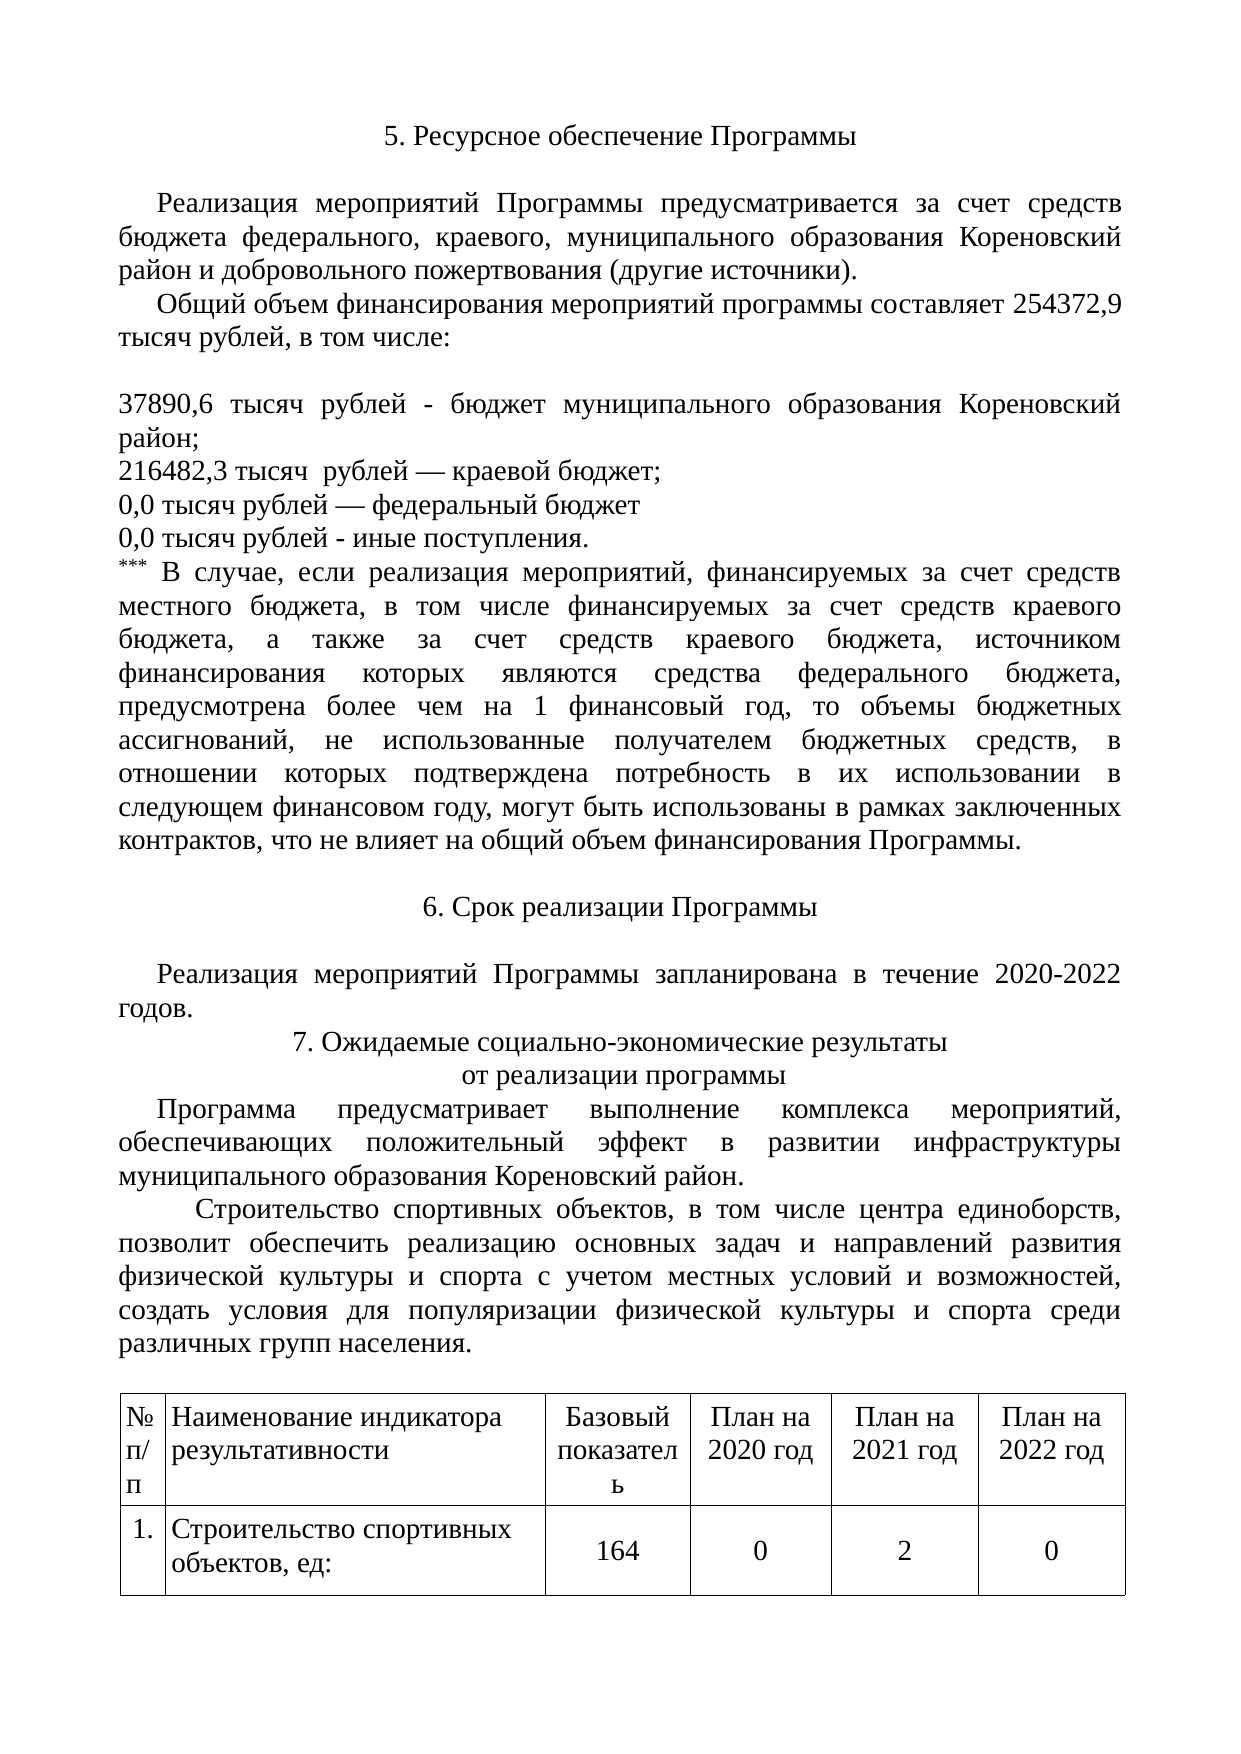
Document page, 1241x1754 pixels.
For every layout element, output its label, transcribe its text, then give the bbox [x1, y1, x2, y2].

table_header План на 2020 год [691, 1394, 831, 1505]
text *** В случае, если реализация мероприятий, финансируемых за счет средств местного бюджета, в том числе финансируемых за счет средств краевого бюджета, а также за счет средств краевого бюджета, источником финансирования которых являются средства федерального бюджета, предусмотрена более чем на 1 финансовый год, то объемы бюджетных ассигнований, не использованные получателем бюджетных средств, в отношении которых подтверждена потребность в их использовании в следующем финансовом году, могут быть использованы в рамках заключенных контрактов, что не влияет на общий объем финансирования Программы. [118, 554, 1122, 856]
text 7. Ожидаемые социально-экономические результаты [118, 1024, 1122, 1057]
table_cell 0 [691, 1506, 831, 1594]
text 216482,3 тысяч рублей — краевой бюджет; [118, 453, 1122, 487]
text 0,0 тысяч рублей - иные поступления. [118, 521, 1122, 554]
table_cell 1. [121, 1506, 165, 1594]
text от реализации программы [118, 1057, 1122, 1091]
table_header № п/п [121, 1394, 165, 1505]
text 5. Ресурсное обеспечение Программы [118, 118, 1122, 152]
text 6. Срок реализации Программы [118, 889, 1122, 923]
text Реализация мероприятий Программы предусматривается за счет средств бюджета федерального, краевого, муниципального образования Кореновский район и добровольного пожертвования (другие источники). [118, 185, 1122, 286]
table_header План на 2022 год [979, 1394, 1125, 1505]
table_header Наименование индикатора результативности [166, 1394, 545, 1505]
table_header План на 2021 год [832, 1394, 978, 1505]
text 37890,6 тысяч рублей - бюджет муниципального образования Кореновский район; [118, 386, 1122, 453]
table_cell Строительство спортивных объектов, ед: [166, 1506, 545, 1594]
text Строительство спортивных объектов, в том числе центра единоборств, позволит обеспечить реализацию основных задач и направлений развития физической культуры и спорта с учетом местных условий и возможностей, создать условия для популяризации физической культуры и спорта среди различных групп населения. [118, 1191, 1122, 1359]
table_cell 2 [832, 1506, 978, 1594]
text Общий объем финансирования мероприятий программы составляет 254372,9 тысяч рублей, в том числе: [118, 286, 1122, 353]
table_header Базовый показатель [546, 1394, 690, 1505]
table_cell 0 [979, 1506, 1125, 1594]
text Программа предусматривает выполнение комплекса мероприятий, обеспечивающих положительный эффект в развитии инфраструктуры муниципального образования Кореновский район. [118, 1091, 1122, 1191]
table_cell 164 [546, 1506, 690, 1594]
text Реализация мероприятий Программы запланирована в течение 2020-2022 годов. [118, 957, 1122, 1024]
text 0,0 тысяч рублей — федеральный бюджет [118, 487, 1122, 521]
